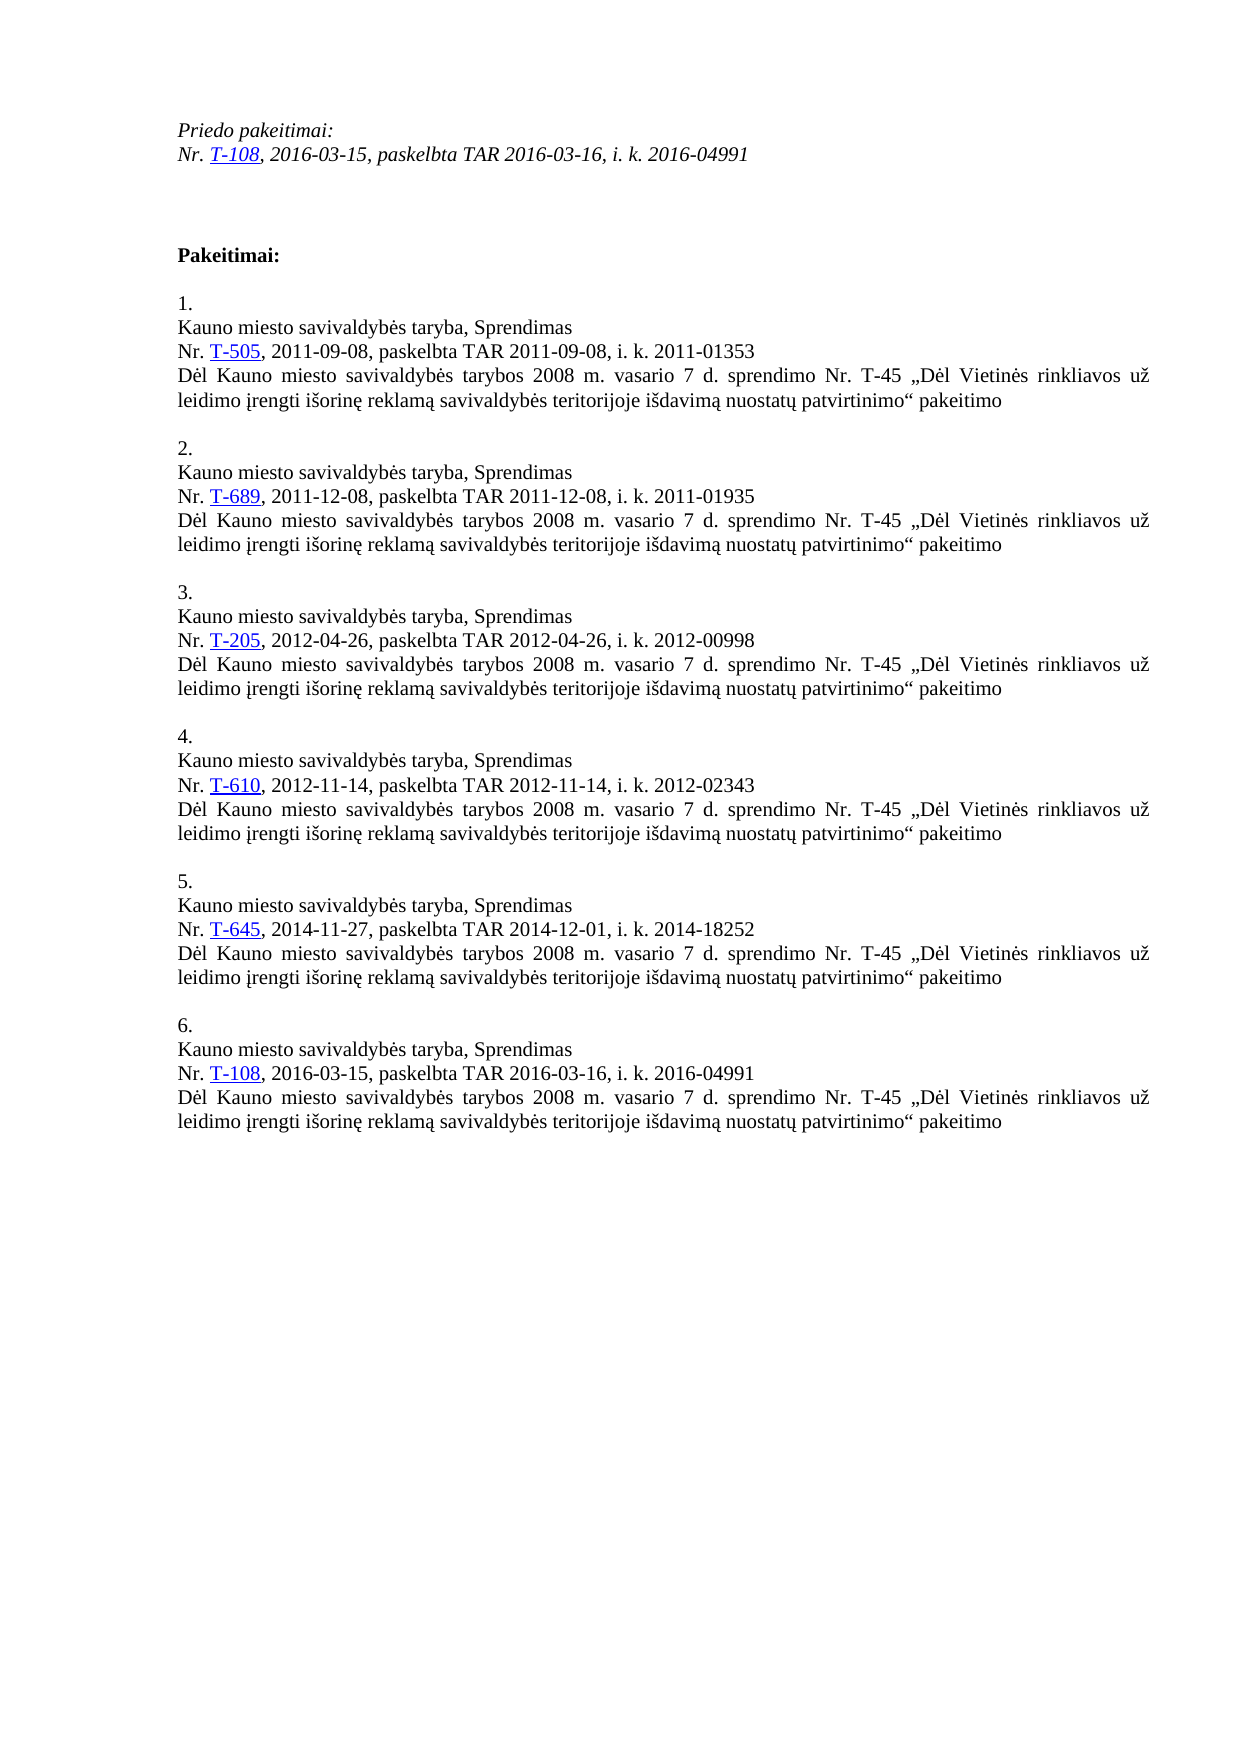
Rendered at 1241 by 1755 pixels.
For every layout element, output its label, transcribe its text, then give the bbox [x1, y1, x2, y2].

text Kauno miesto savivaldybės taryba, Sprendimas [177, 315, 1152, 339]
text Dėl Kauno miesto savivaldybės tarybos 2008 m. vasario 7 d. sprendimo Nr. T-45 „Dėl Vietinės rinkliavos už leidimo įrengti išorinę reklamą savivaldybės teritorijoje išdavimą nuostatų patvirtinimo“ pakeitimo [177, 652, 1152, 700]
text Nr. T-689, 2011-12-08, paskelbta TAR 2011-12-08, i. k. 2011-01935 [177, 484, 1152, 508]
text Kauno miesto savivaldybės taryba, Sprendimas [177, 893, 1152, 917]
text Nr. T-505, 2011-09-08, paskelbta TAR 2011-09-08, i. k. 2011-01353 [177, 339, 1152, 363]
text Nr. T-645, 2014-11-27, paskelbta TAR 2014-12-01, i. k. 2014-18252 [177, 917, 1152, 941]
text Dėl Kauno miesto savivaldybės tarybos 2008 m. vasario 7 d. sprendimo Nr. T-45 „Dėl Vietinės rinkliavos už leidimo įrengti išorinę reklamą savivaldybės teritorijoje išdavimą nuostatų patvirtinimo“ pakeitimo [177, 941, 1152, 989]
text Dėl Kauno miesto savivaldybės tarybos 2008 m. vasario 7 d. sprendimo Nr. T-45 „Dėl Vietinės rinkliavos už leidimo įrengti išorinę reklamą savivaldybės teritorijoje išdavimą nuostatų patvirtinimo“ pakeitimo [177, 508, 1152, 556]
text Kauno miesto savivaldybės taryba, Sprendimas [177, 460, 1152, 484]
text Nr. T-108, 2016-03-15, paskelbta TAR 2016-03-16, i. k. 2016-04991 [177, 142, 1152, 166]
text Dėl Kauno miesto savivaldybės tarybos 2008 m. vasario 7 d. sprendimo Nr. T-45 „Dėl Vietinės rinkliavos už leidimo įrengti išorinę reklamą savivaldybės teritorijoje išdavimą nuostatų patvirtinimo“ pakeitimo [177, 1085, 1152, 1133]
text Priedo pakeitimai: [177, 118, 1152, 142]
text Nr. T-205, 2012-04-26, paskelbta TAR 2012-04-26, i. k. 2012-00998 [177, 628, 1152, 652]
text 5. [177, 869, 1152, 893]
text 6. [177, 1013, 1152, 1037]
text 2. [177, 436, 1152, 460]
text Kauno miesto savivaldybės taryba, Sprendimas [177, 1037, 1152, 1061]
text 4. [177, 724, 1152, 748]
text Nr. T-610, 2012-11-14, paskelbta TAR 2012-11-14, i. k. 2012-02343 [177, 772, 1152, 797]
text Dėl Kauno miesto savivaldybės tarybos 2008 m. vasario 7 d. sprendimo Nr. T-45 „Dėl Vietinės rinkliavos už leidimo įrengti išorinę reklamą savivaldybės teritorijoje išdavimą nuostatų patvirtinimo“ pakeitimo [177, 797, 1152, 845]
text 3. [177, 580, 1152, 604]
text Kauno miesto savivaldybės taryba, Sprendimas [177, 604, 1152, 628]
text Nr. T-108, 2016-03-15, paskelbta TAR 2016-03-16, i. k. 2016-04991 [177, 1061, 1152, 1085]
text Kauno miesto savivaldybės taryba, Sprendimas [177, 748, 1152, 772]
text 1. [177, 291, 1152, 315]
text Dėl Kauno miesto savivaldybės tarybos 2008 m. vasario 7 d. sprendimo Nr. T-45 „Dėl Vietinės rinkliavos už leidimo įrengti išorinę reklamą savivaldybės teritorijoje išdavimą nuostatų patvirtinimo“ pakeitimo [177, 363, 1152, 412]
text Pakeitimai: [177, 243, 1152, 267]
